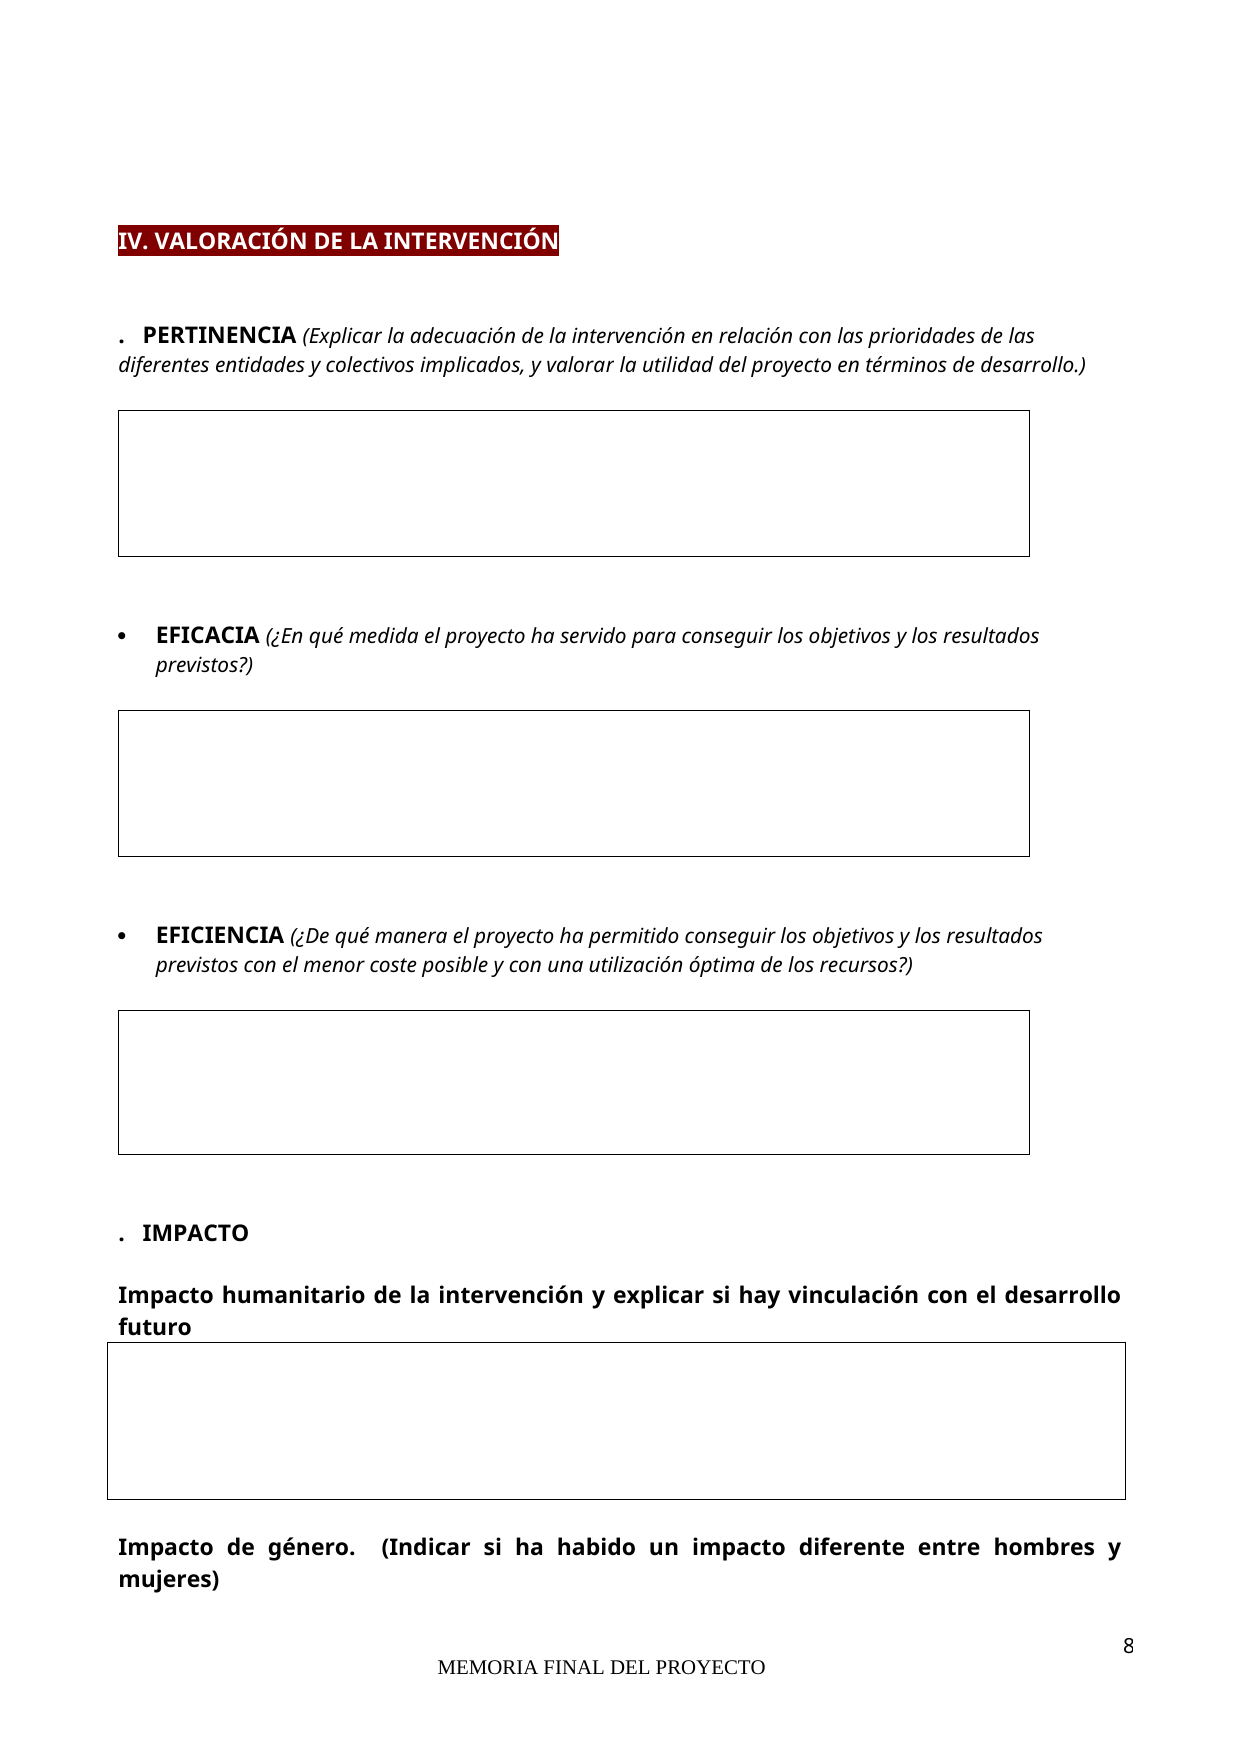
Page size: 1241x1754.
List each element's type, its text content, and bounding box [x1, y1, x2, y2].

text . PERTINENCIA (Explicar la adecuación de la intervención en relación con las prioridades de las diferentes entidades y colectivos implicados, y valorar la utilidad del proyecto en términos de desarrollo.) [118, 319, 1122, 378]
table_header [119, 1011, 1029, 1153]
table_header [108, 1343, 1125, 1499]
table_header [119, 411, 1029, 556]
text Impacto de género. (Indicar si ha habido un impacto diferente entre hombres y mujeres) [118, 1531, 1122, 1594]
text . IMPACTO [118, 1217, 1122, 1248]
text IV. VALORACIÓN DE LA INTERVENCIÓN [118, 225, 1122, 256]
text Impacto humanitario de la intervención y explicar si hay vinculación con el desarrollo futuro [118, 1279, 1122, 1342]
table_header [119, 711, 1029, 856]
list EFICIENCIA (¿De qué manera el proyecto ha permitido conseguir los objetivos y los resultados previstos con el menor coste posible y con una utilización óptima de los recursos?) [118, 919, 1122, 978]
list EFICACIA (¿En qué medida el proyecto ha servido para conseguir los objetivos y los resultados previstos?) [118, 619, 1122, 678]
